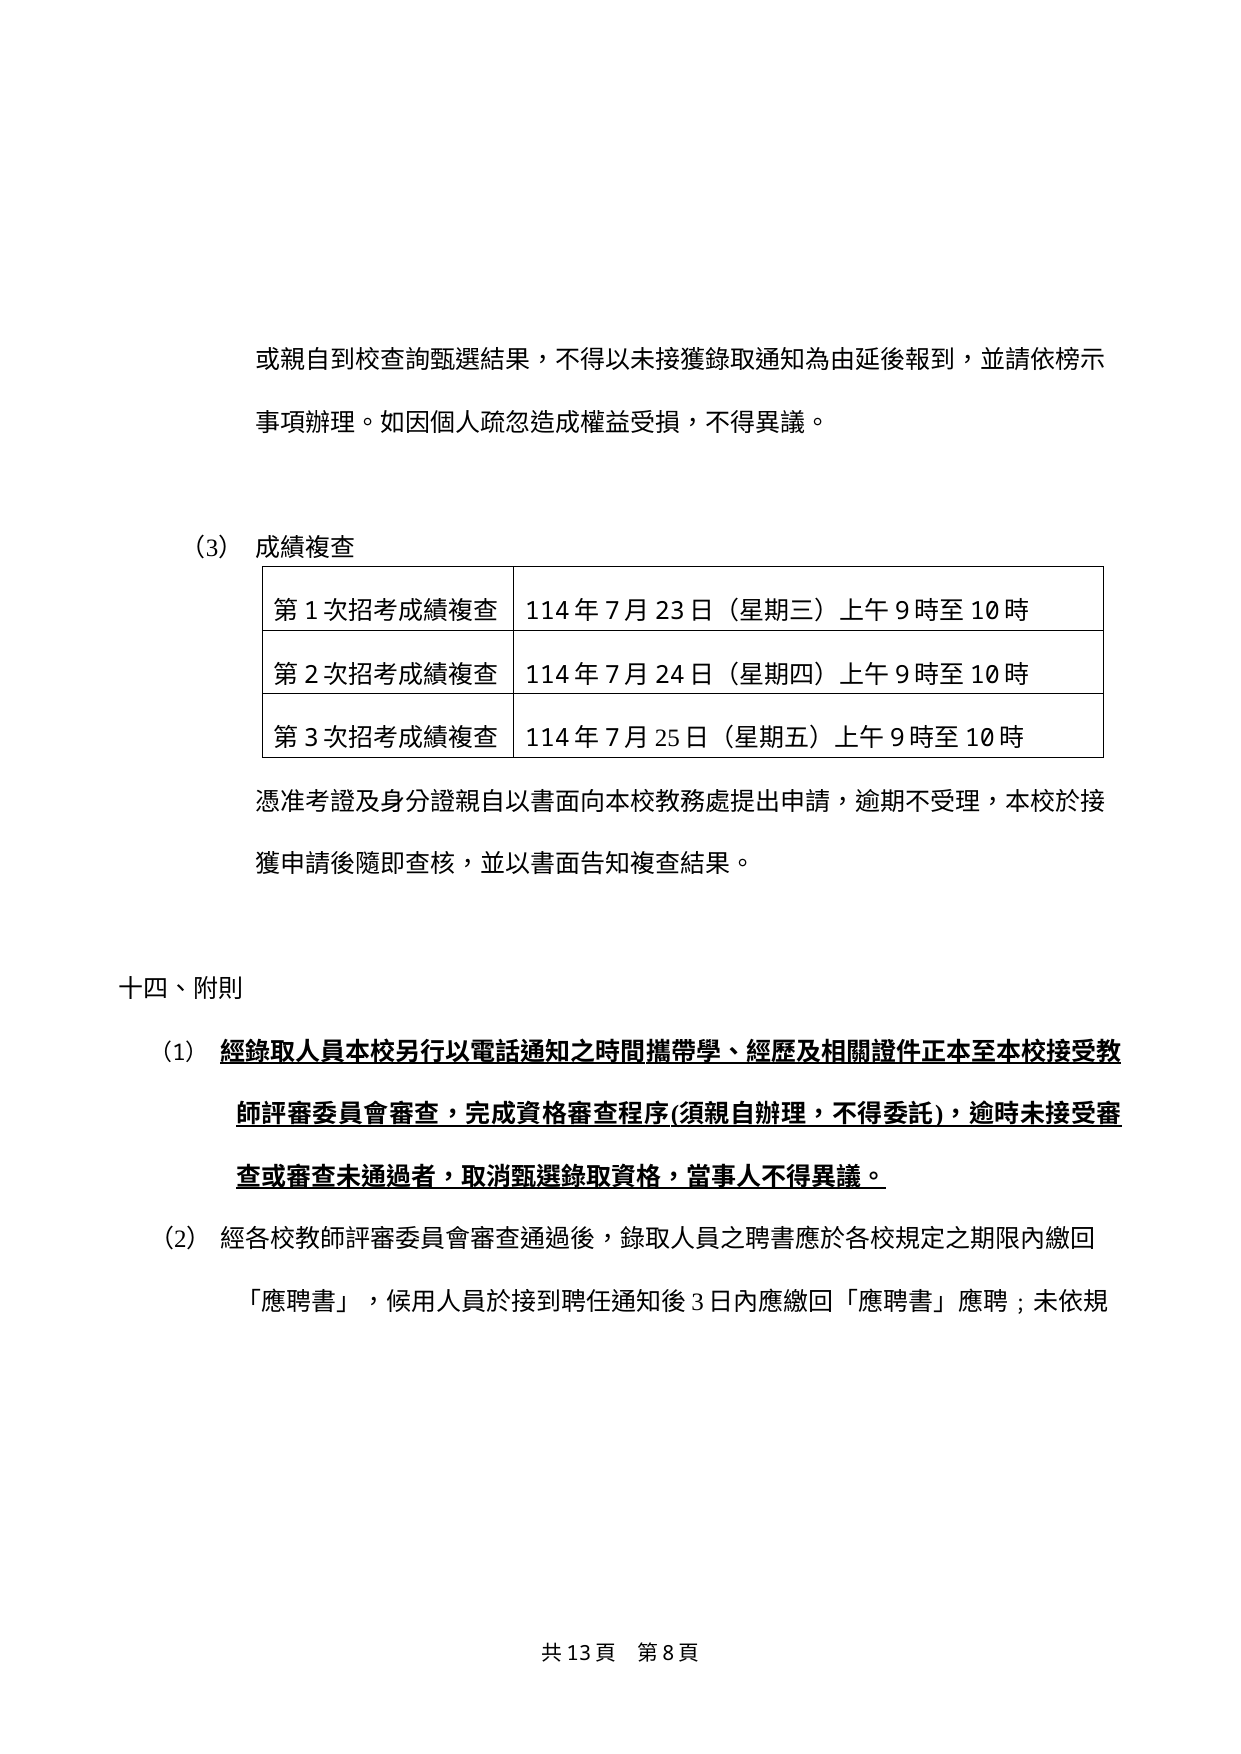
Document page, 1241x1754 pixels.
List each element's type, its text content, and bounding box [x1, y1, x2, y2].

list 經錄取人員本校另行以電話通知之時間攜帶學、經歷及相關證件正本至本校接受教師評審委員會審查，完成資格審查程序(須親自辦理，不得委託)，逾時未接受審查或審查未通過者，取消甄選錄取資格，當事人不得異議。 [149, 1008, 1122, 1195]
table_cell 114年7月24日（星期四）上午9時至10時 [514, 631, 1103, 693]
text 或親自到校查詢甄選結果，不得以未接獲錄取通知為由延後報到，並請依榜示事項辦理。如因個人疏忽造成權益受損，不得異議。 [256, 316, 1122, 441]
list 成績複查 [181, 504, 1122, 566]
table_cell 114年7月25日（星期五）上午9時至10時 [514, 694, 1103, 757]
table_cell 第3次招考成績複查 [263, 694, 513, 757]
table_header 第1次招考成績複查 [263, 567, 513, 630]
text 十四、附則 [118, 945, 1122, 1008]
list 經各校教師評審委員會審查通過後，錄取人員之聘書應於各校規定之期限內繳回「應聘書」，候用人員於接到聘任通知後3日內應繳回「應聘書」應聘﹔未依規 [149, 1195, 1122, 1320]
table_header 114年7月23日（星期三）上午9時至10時 [514, 567, 1103, 630]
table_cell 第2次招考成績複查 [263, 631, 513, 693]
text 憑准考證及身分證親自以書面向本校教務處提出申請，逾期不受理，本校於接獲申請後隨即查核，並以書面告知複查結果。 [256, 758, 1122, 883]
